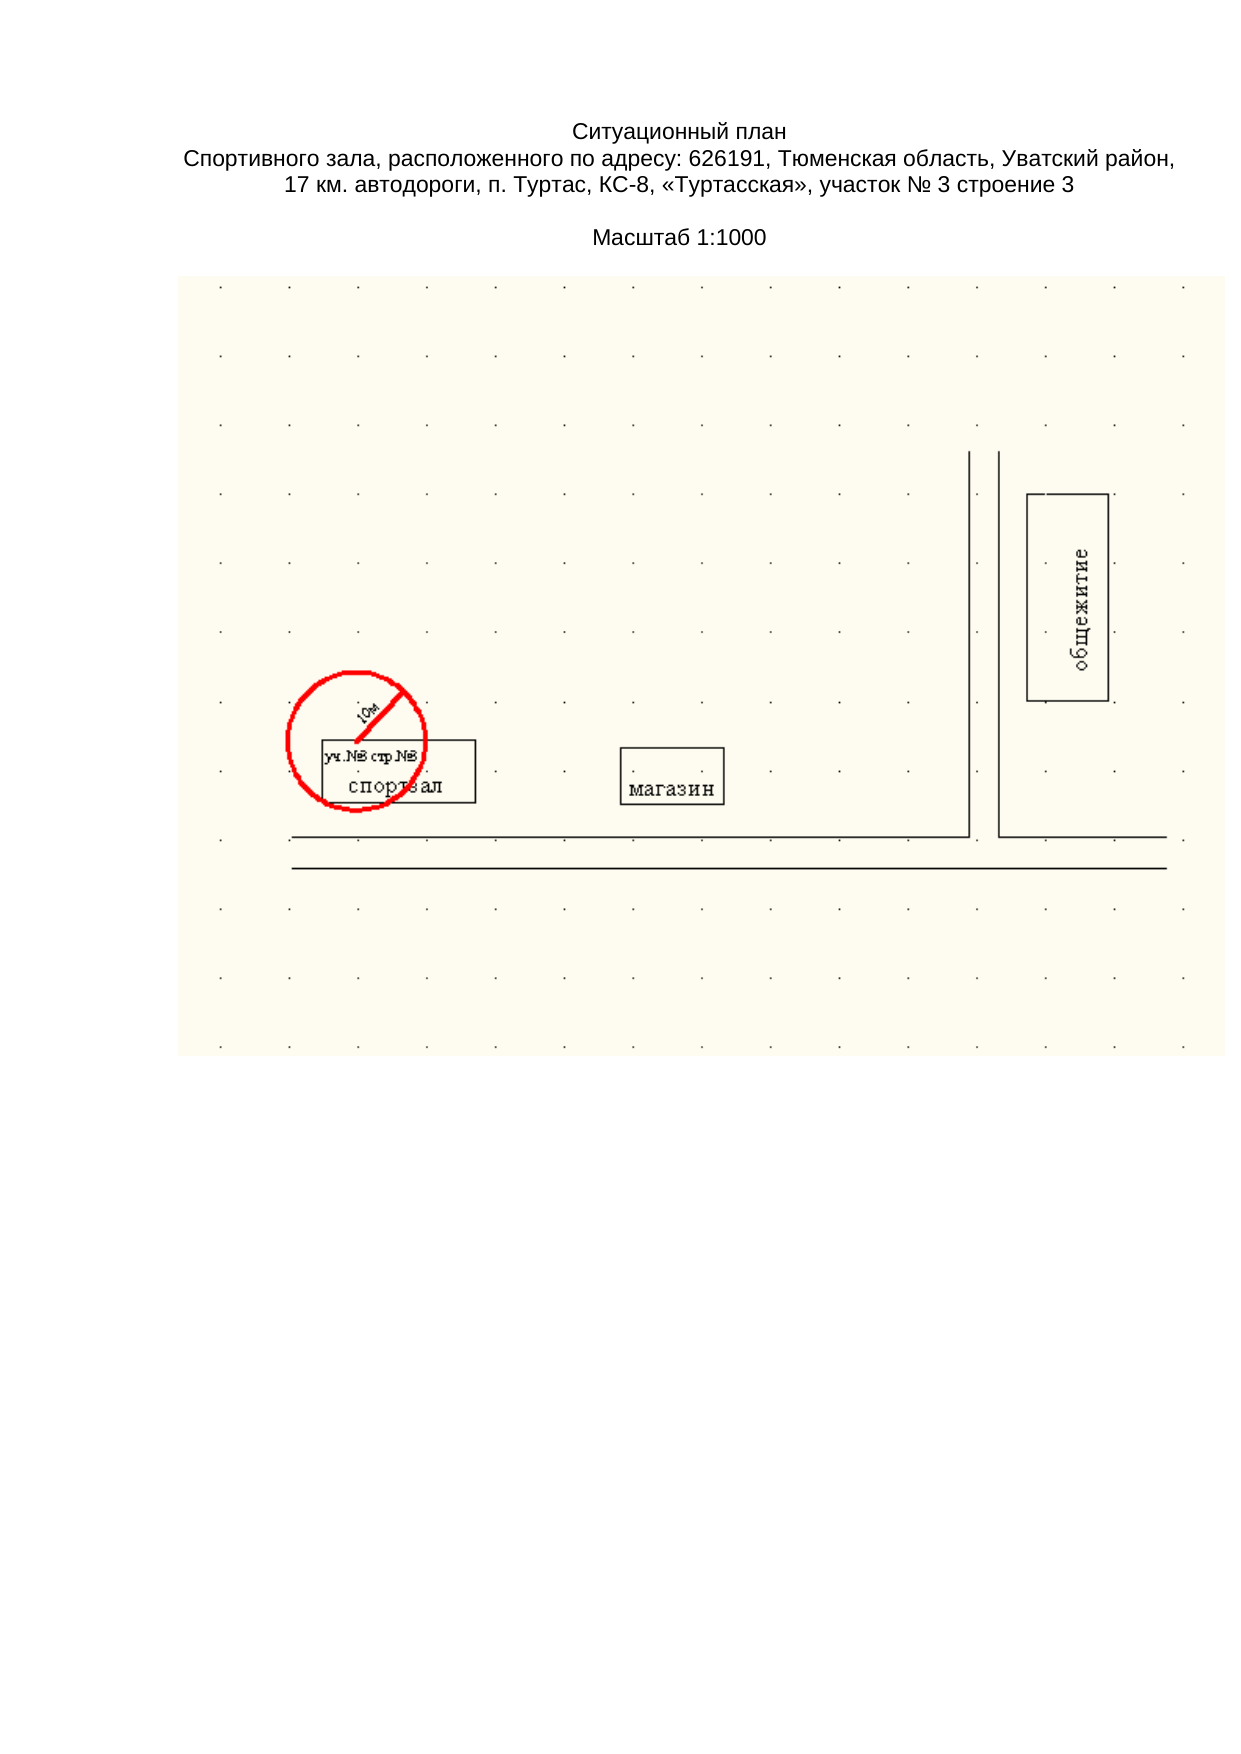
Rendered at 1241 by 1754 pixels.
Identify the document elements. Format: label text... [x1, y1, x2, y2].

text Масштаб 1:1000 [177, 223, 1181, 250]
text Ситуационный план [177, 118, 1181, 144]
text Спортивного зала, расположенного по адресу: 626191, Тюменская область, Уватский район, 17 км. автодороги, п. Туртас, КС-8, «Туртасская», участок № 3 строение 3 [177, 144, 1181, 197]
picture [178, 276, 1225, 1056]
